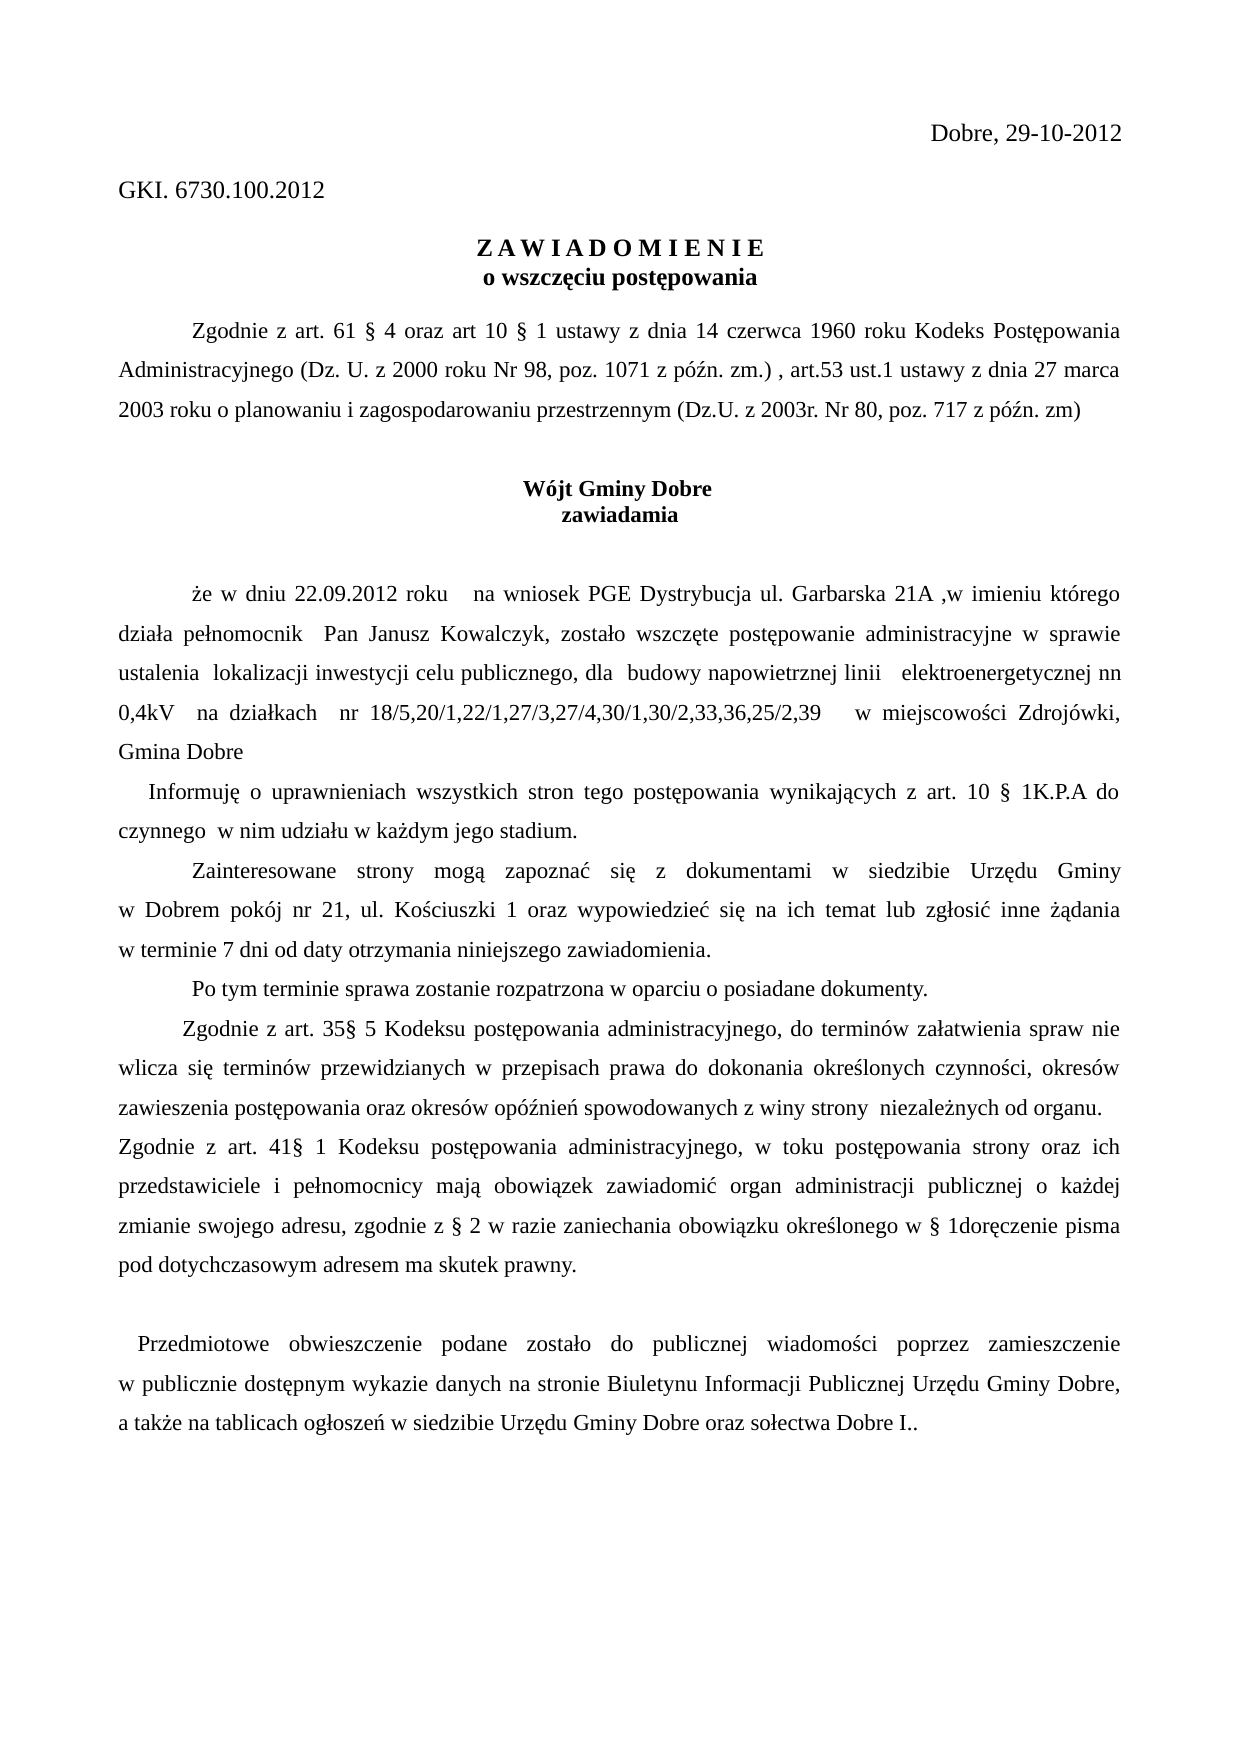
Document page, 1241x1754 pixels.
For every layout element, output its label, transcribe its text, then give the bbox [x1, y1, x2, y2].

text GKI. 6730.100.2012 [118, 176, 1122, 204]
text Dobre, 29-10-2012 [118, 118, 1122, 147]
text Informuję o uprawnieniach wszystkich stron tego postępowania wynikających z art. 10 § 1K.P.A do czynnego w nim udziału w każdym jego stadium. [118, 778, 1122, 843]
text Zainteresowane strony mogą zapoznać się z dokumentami w siedzibie Urzędu Gminy w Dobrem pokój nr 21, ul. Kościuszki 1 oraz wypowiedzieć się na ich temat lub zgłosić inne żądania w terminie 7 dni od daty otrzymania niniejszego zawiadomienia. [118, 857, 1122, 962]
text że w dniu 22.09.2012 roku na wniosek PGE Dystrybucja ul. Garbarska 21A ,w imieniu którego działa pełnomocnik Pan Janusz Kowalczyk, zostało wszczęte postępowanie administracyjne w sprawie ustalenia lokalizacji inwestycji celu publicznego, dla budowy napowietrznej linii elektroenergetycznej nn 0,4kV na działkach nr 18/5,20/1,22/1,27/3,27/4,30/1,30/2,33,36,25/2,39 w miejscowości Zdrojówki, Gmina Dobre [118, 580, 1122, 764]
text zawiadamia [118, 501, 1122, 528]
text Wójt Gminy Dobre [118, 475, 1122, 501]
text Zgodnie z art. 41§ 1 Kodeksu postępowania administracyjnego, w toku postępowania strony oraz ich przedstawiciele i pełnomocnicy mają obowiązek zawiadomić organ administracji publicznej o każdej zmianie swojego adresu, zgodnie z § 2 w razie zaniechania obowiązku określonego w § 1doręczenie pisma pod dotychczasowym adresem ma skutek prawny. [118, 1133, 1122, 1278]
text o wszczęciu postępowania [118, 262, 1122, 291]
text Przedmiotowe obwieszczenie podane zostało do publicznej wiadomości poprzez zamieszczenie w publicznie dostępnym wykazie danych na stronie Biuletynu Informacji Publicznej Urzędu Gminy Dobre, a także na tablicach ogłoszeń w siedzibie Urzędu Gminy Dobre oraz sołectwa Dobre I.. [118, 1330, 1122, 1436]
text Zgodnie z art. 35§ 5 Kodeksu postępowania administracyjnego, do terminów załatwienia spraw nie wlicza się terminów przewidzianych w przepisach prawa do dokonania określonych czynności, okresów zawieszenia postępowania oraz okresów opóźnień spowodowanych z winy strony niezależnych od organu. [118, 1014, 1122, 1120]
text Z A W I A D O M I E N I E [118, 233, 1122, 262]
text Po tym terminie sprawa zostanie rozpatrzona w oparciu o posiadane dokumenty. [118, 975, 1122, 1001]
text Zgodnie z art. 61 § 4 oraz art 10 § 1 ustawy z dnia 14 czerwca 1960 roku Kodeks Postępowania Administracyjnego (Dz. U. z 2000 roku Nr 98, poz. 1071 z późn. zm.) , art.53 ust.1 ustawy z dnia 27 marca 2003 roku o planowaniu i zagospodarowaniu przestrzennym (Dz.U. z 2003r. Nr 80, poz. 717 z późn. zm) [118, 317, 1122, 422]
